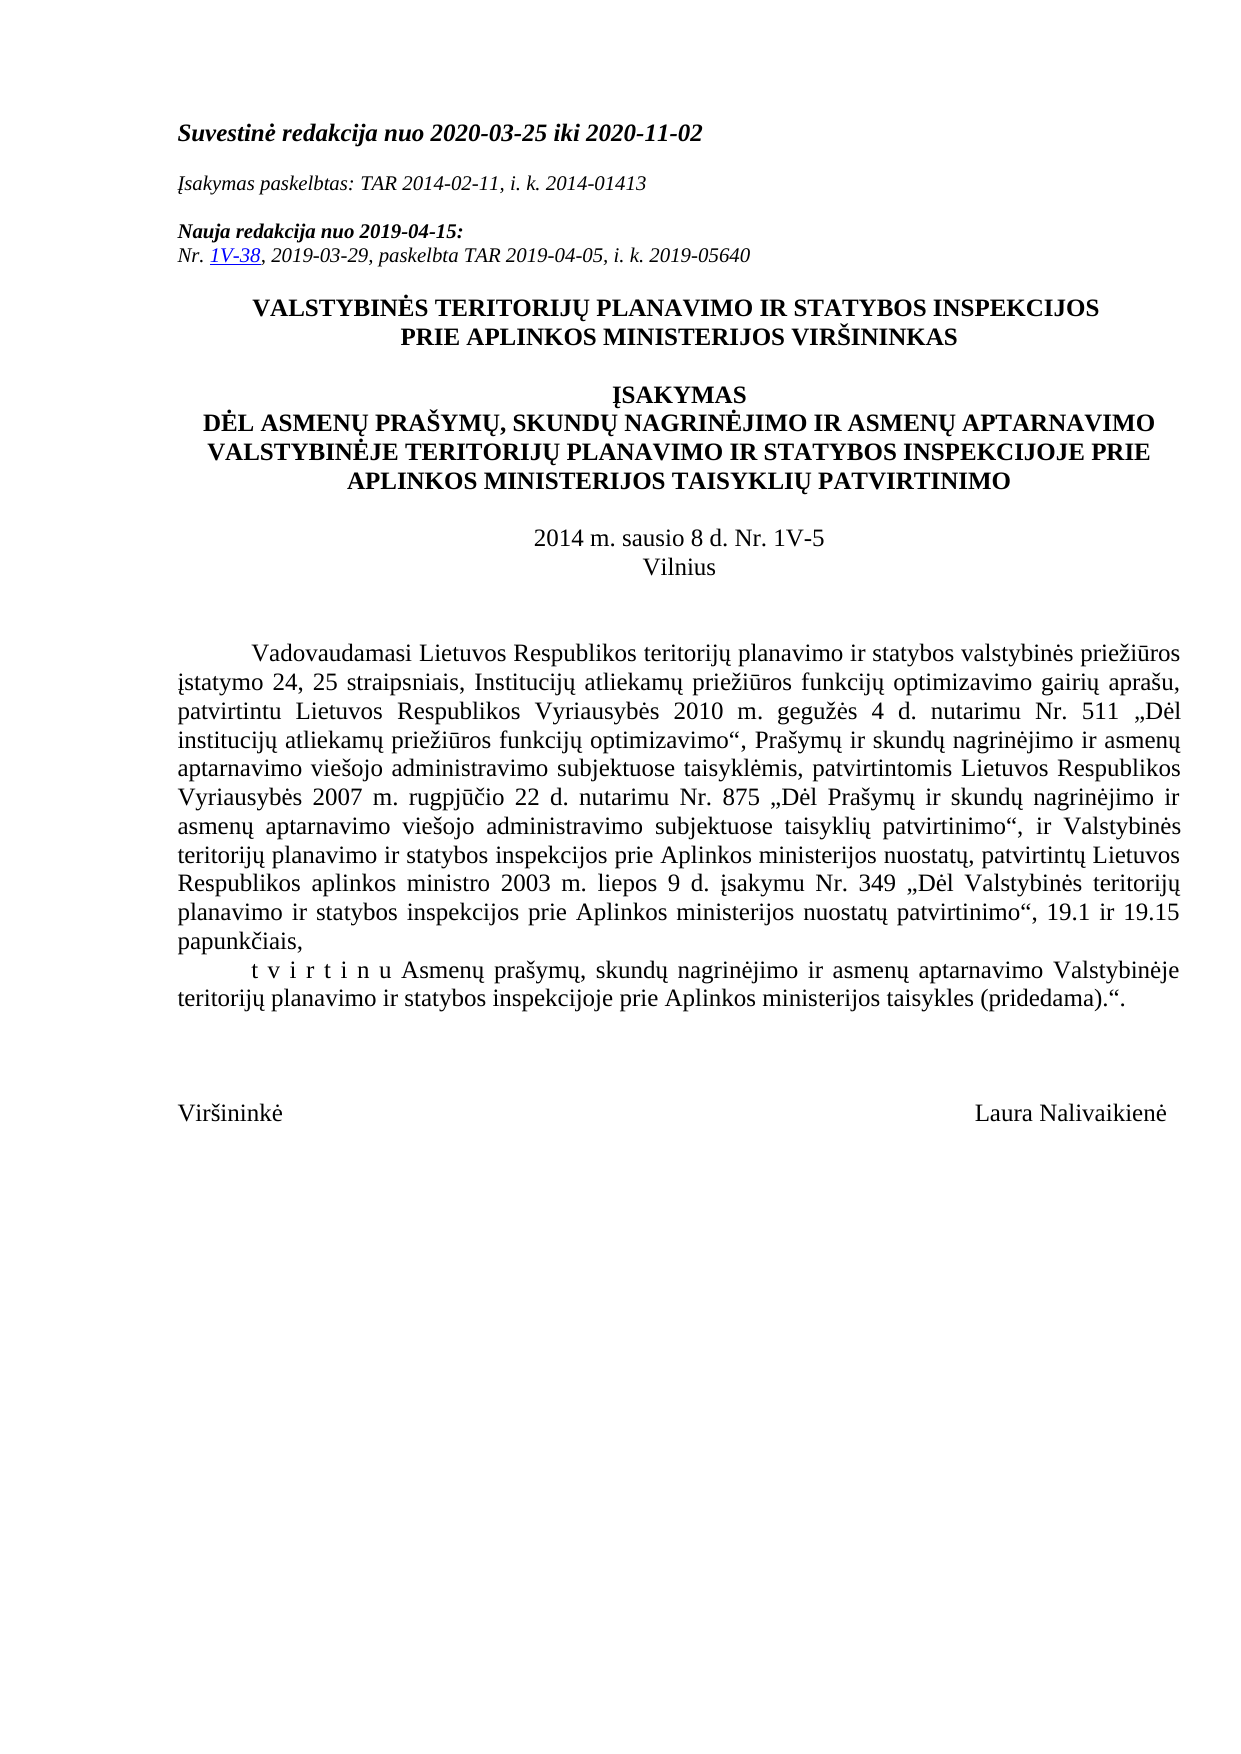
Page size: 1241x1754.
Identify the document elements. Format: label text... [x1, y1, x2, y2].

text Įsakymas paskelbtas: TAR 2014-02-11, i. k. 2014-01413 [177, 171, 1181, 195]
text DĖL ASMENŲ PRAŠYMŲ, SKUNDŲ NAGRINĖJIMO IR ASMENŲ APTARNAVIMO VALSTYBINĖJE TERITORIJŲ PLANAVIMO IR STATYBOS INSPEKCIJOJE PRIE APLINKOS MINISTERIJOS TAISYKLIŲ PATVIRTINIMO [177, 408, 1181, 495]
text 2014 m. sausio 8 d. Nr. 1V-5 Vilnius [177, 523, 1181, 581]
text ĮSAKYMAS [177, 380, 1181, 408]
text prie aplinkos ministerijos viršininkas [177, 322, 1181, 351]
text valstybinės teritorijų planavimo ir statybos inspekcijos [177, 293, 1181, 322]
text Nr. 1V-38, 2019-03-29, paskelbta TAR 2019-04-05, i. k. 2019-05640 [177, 243, 1181, 267]
text Viršininkė Laura Nalivaikienė [177, 1098, 1181, 1127]
text Nauja redakcija nuo 2019-04-15: [177, 219, 1181, 243]
text Suvestinė redakcija nuo 2020-03-25 iki 2020-11-02 [177, 118, 1181, 147]
text t v i r t i n u Asmenų prašymų, skundų nagrinėjimo ir asmenų aptarnavimo Valstybinėje teritorijų planavimo ir statybos inspekcijoje prie Aplinkos ministerijos taisykles (pridedama).“. [177, 955, 1181, 1012]
text Vadovaudamasi Lietuvos Respublikos teritorijų planavimo ir statybos valstybinės priežiūros įstatymo 24, 25 straipsniais, Institucijų atliekamų priežiūros funkcijų optimizavimo gairių aprašu, patvirtintu Lietuvos Respublikos Vyriausybės 2010 m. gegužės 4 d. nutarimu Nr. 511 „Dėl institucijų atliekamų priežiūros funkcijų optimizavimo“, Prašymų ir skundų nagrinėjimo ir asmenų aptarnavimo viešojo administravimo subjektuose taisyklėmis, patvirtintomis Lietuvos Respublikos Vyriausybės 2007 m. rugpjūčio 22 d. nutarimu Nr. 875 „Dėl Prašymų ir skundų nagrinėjimo ir asmenų aptarnavimo viešojo administravimo subjektuose taisyklių patvirtinimo“, ir Valstybinės teritorijų planavimo ir statybos inspekcijos prie Aplinkos ministerijos nuostatų, patvirtintų Lietuvos Respublikos aplinkos ministro 2003 m. liepos 9 d. įsakymu Nr. 349 „Dėl Valstybinės teritorijų planavimo ir statybos inspekcijos prie Aplinkos ministerijos nuostatų patvirtinimo“, 19.1 ir 19.15 papunkčiais, [177, 638, 1181, 955]
